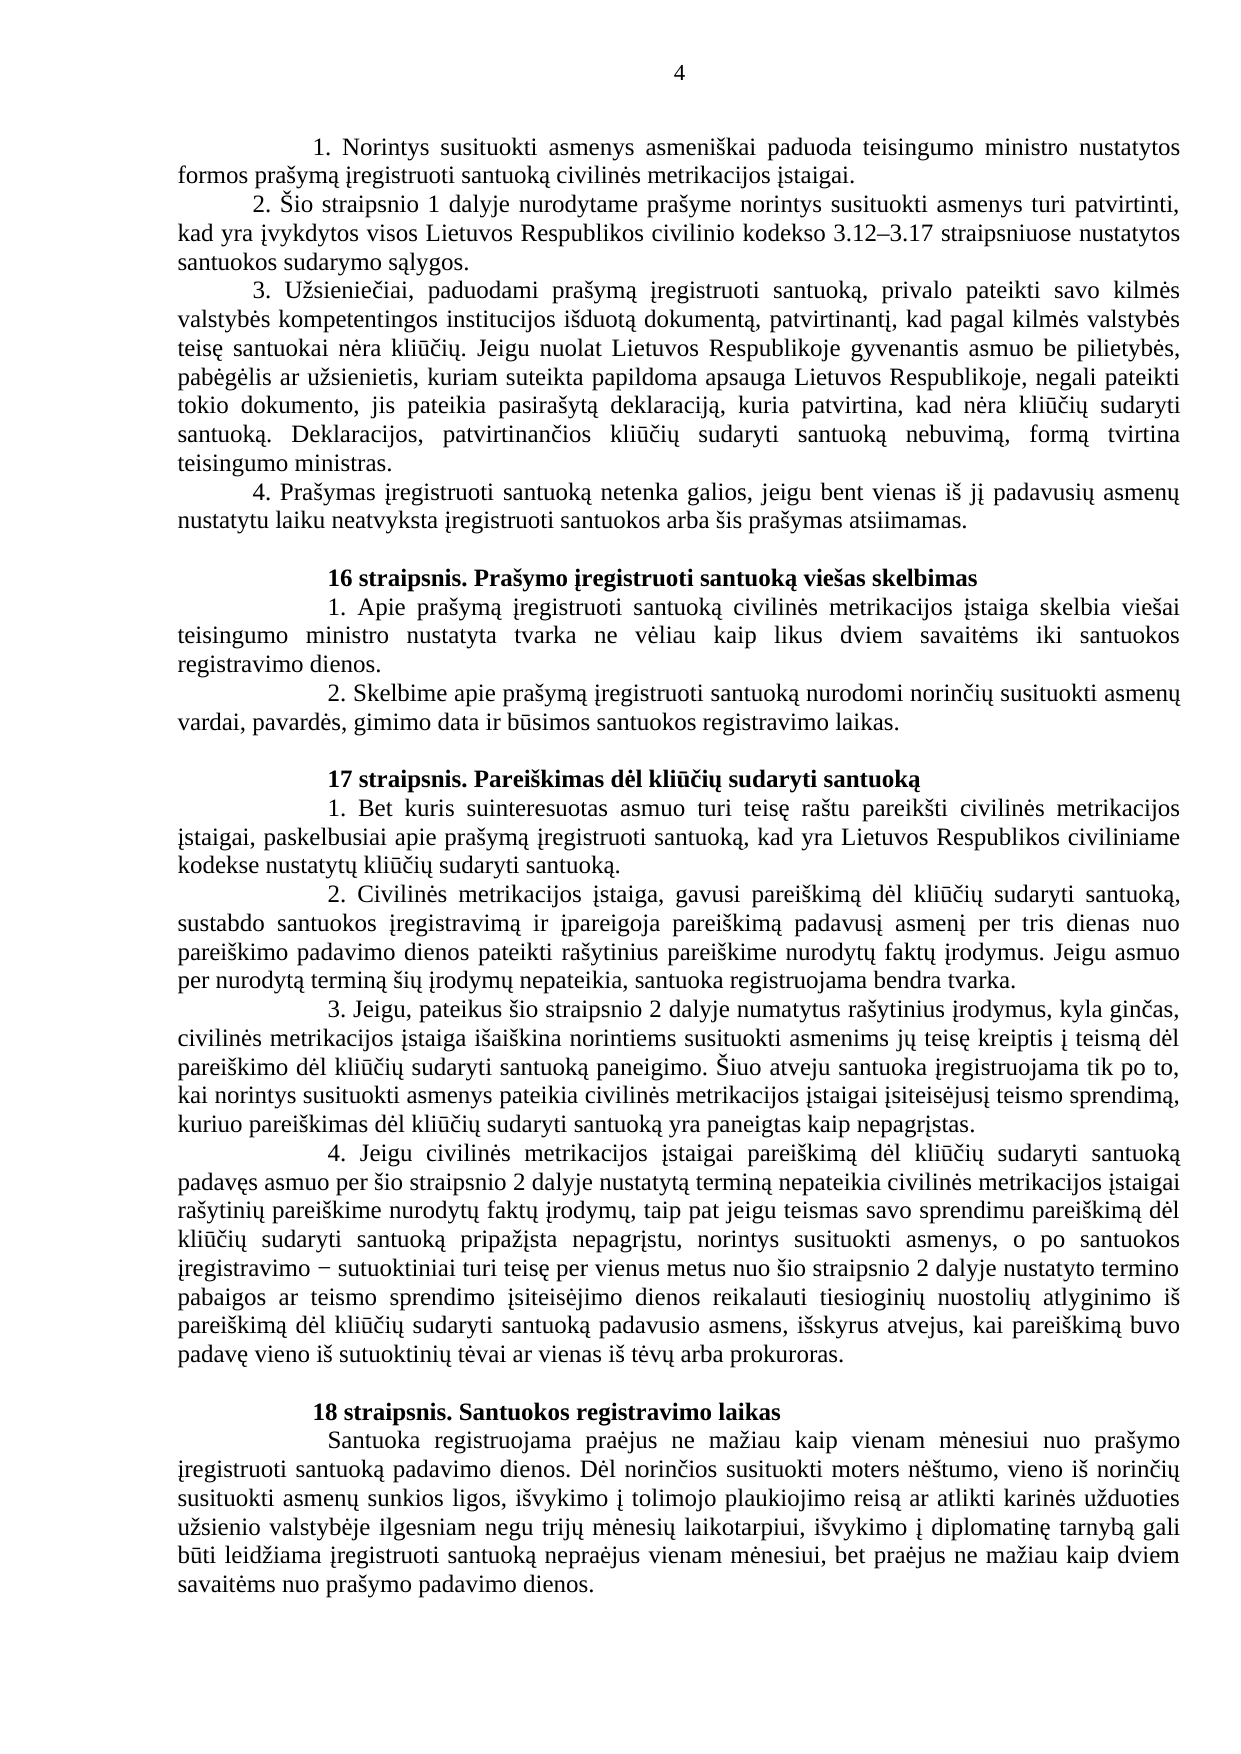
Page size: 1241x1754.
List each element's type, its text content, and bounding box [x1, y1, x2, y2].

text Santuoka registruojama praėjus ne mažiau kaip vienam mėnesiui nuo prašymo įregistruoti santuoką padavimo dienos. Dėl norinčios susituokti moters nėštumo, vieno iš norinčių susituokti asmenų sunkios ligos, išvykimo į tolimojo plaukiojimo reisą ar atlikti karinės užduoties užsienio valstybėje ilgesniam negu trijų mėnesių laikotarpiui, išvykimo į diplomatinę tarnybą gali būti leidžiama įregistruoti santuoką nepraėjus vienam mėnesiui, bet praėjus ne mažiau kaip dviem savaitėms nuo prašymo padavimo dienos. [177, 1426, 1181, 1598]
text 1. Bet kuris suinteresuotas asmuo turi teisę raštu pareikšti civilinės metrikacijos įstaigai, paskelbusiai apie prašymą įregistruoti santuoką, kad yra Lietuvos Respublikos civiliniame kodekse nustatytų kliūčių sudaryti santuoką. [177, 793, 1181, 879]
text 3. Užsieniečiai, paduodami prašymą įregistruoti santuoką, privalo pateikti savo kilmės valstybės kompetentingos institucijos išduotą dokumentą, patvirtinantį, kad pagal kilmės valstybės teisę santuokai nėra kliūčių. Jeigu nuolat Lietuvos Respublikoje gyvenantis asmuo be pilietybės, pabėgėlis ar užsienietis, kuriam suteikta papildoma apsauga Lietuvos Respublikoje, negali pateikti tokio dokumento, jis pateikia pasirašytą deklaraciją, kuria patvirtina, kad nėra kliūčių sudaryti santuoką. Deklaracijos, patvirtinančios kliūčių sudaryti santuoką nebuvimą, formą tvirtina teisingumo ministras. [177, 276, 1181, 477]
text 2. Civilinės metrikacijos įstaiga, gavusi pareiškimą dėl kliūčių sudaryti santuoką, sustabdo santuokos įregistravimą ir įpareigoja pareiškimą padavusį asmenį per tris dienas nuo pareiškimo padavimo dienos pateikti rašytinius pareiškime nurodytų faktų įrodymus. Jeigu asmuo per nurodytą terminą šių įrodymų nepateikia, santuoka registruojama bendra tvarka. [177, 879, 1181, 994]
text 2. Skelbime apie prašymą įregistruoti santuoką nurodomi norinčių susituokti asmenų vardai, pavardės, gimimo data ir būsimos santuokos registravimo laikas. [177, 678, 1181, 736]
text 4. Prašymas įregistruoti santuoką netenka galios, jeigu bent vienas iš jį padavusių asmenų nustatytu laiku neatvyksta įregistruoti santuokos arba šis prašymas atsiimamas. [177, 477, 1181, 534]
text 16 straipsnis. Prašymo įregistruoti santuoką viešas skelbimas [177, 563, 1181, 592]
text 4. Jeigu civilinės metrikacijos įstaigai pareiškimą dėl kliūčių sudaryti santuoką padavęs asmuo per šio straipsnio 2 dalyje nustatytą terminą nepateikia civilinės metrikacijos įstaigai rašytinių pareiškime nurodytų faktų įrodymų, taip pat jeigu teismas savo sprendimu pareiškimą dėl kliūčių sudaryti santuoką pripažįsta nepagrįstu, norintys susituokti asmenys, o po santuokos įregistravimo − sutuoktiniai turi teisę per vienus metus nuo šio straipsnio 2 dalyje nustatyto termino pabaigos ar teismo sprendimo įsiteisėjimo dienos reikalauti tiesioginių nuostolių atlyginimo iš pareiškimą dėl kliūčių sudaryti santuoką padavusio asmens, išskyrus atvejus, kai pareiškimą buvo padavę vieno iš sutuoktinių tėvai ar vienas iš tėvų arba prokuroras. [177, 1138, 1181, 1368]
text 1. Norintys susituokti asmenys asmeniškai paduoda teisingumo ministro nustatytos formos prašymą įregistruoti santuoką civilinės metrikacijos įstaigai. [177, 132, 1181, 189]
text 1. Apie prašymą įregistruoti santuoką civilinės metrikacijos įstaiga skelbia viešai teisingumo ministro nustatyta tvarka ne vėliau kaip likus dviem savaitėms iki santuokos registravimo dienos. [177, 592, 1181, 678]
text 2. Šio straipsnio 1 dalyje nurodytame prašyme norintys susituokti asmenys turi patvirtinti, kad yra įvykdytos visos Lietuvos Respublikos civilinio kodekso 3.12–3.17 straipsniuose nustatytos santuokos sudarymo sąlygos. [177, 189, 1181, 276]
text 3. Jeigu, pateikus šio straipsnio 2 dalyje numatytus rašytinius įrodymus, kyla ginčas, civilinės metrikacijos įstaiga išaiškina norintiems susituokti asmenims jų teisę kreiptis į teismą dėl pareiškimo dėl kliūčių sudaryti santuoką paneigimo. Šiuo atveju santuoka įregistruojama tik po to, kai norintys susituokti asmenys pateikia civilinės metrikacijos įstaigai įsiteisėjusį teismo sprendimą, kuriuo pareiškimas dėl kliūčių sudaryti santuoką yra paneigtas kaip nepagrįstas. [177, 994, 1181, 1138]
text 18 straipsnis. Santuokos registravimo laikas [177, 1397, 1181, 1426]
text 17 straipsnis. Pareiškimas dėl kliūčių sudaryti santuoką [177, 764, 1181, 793]
